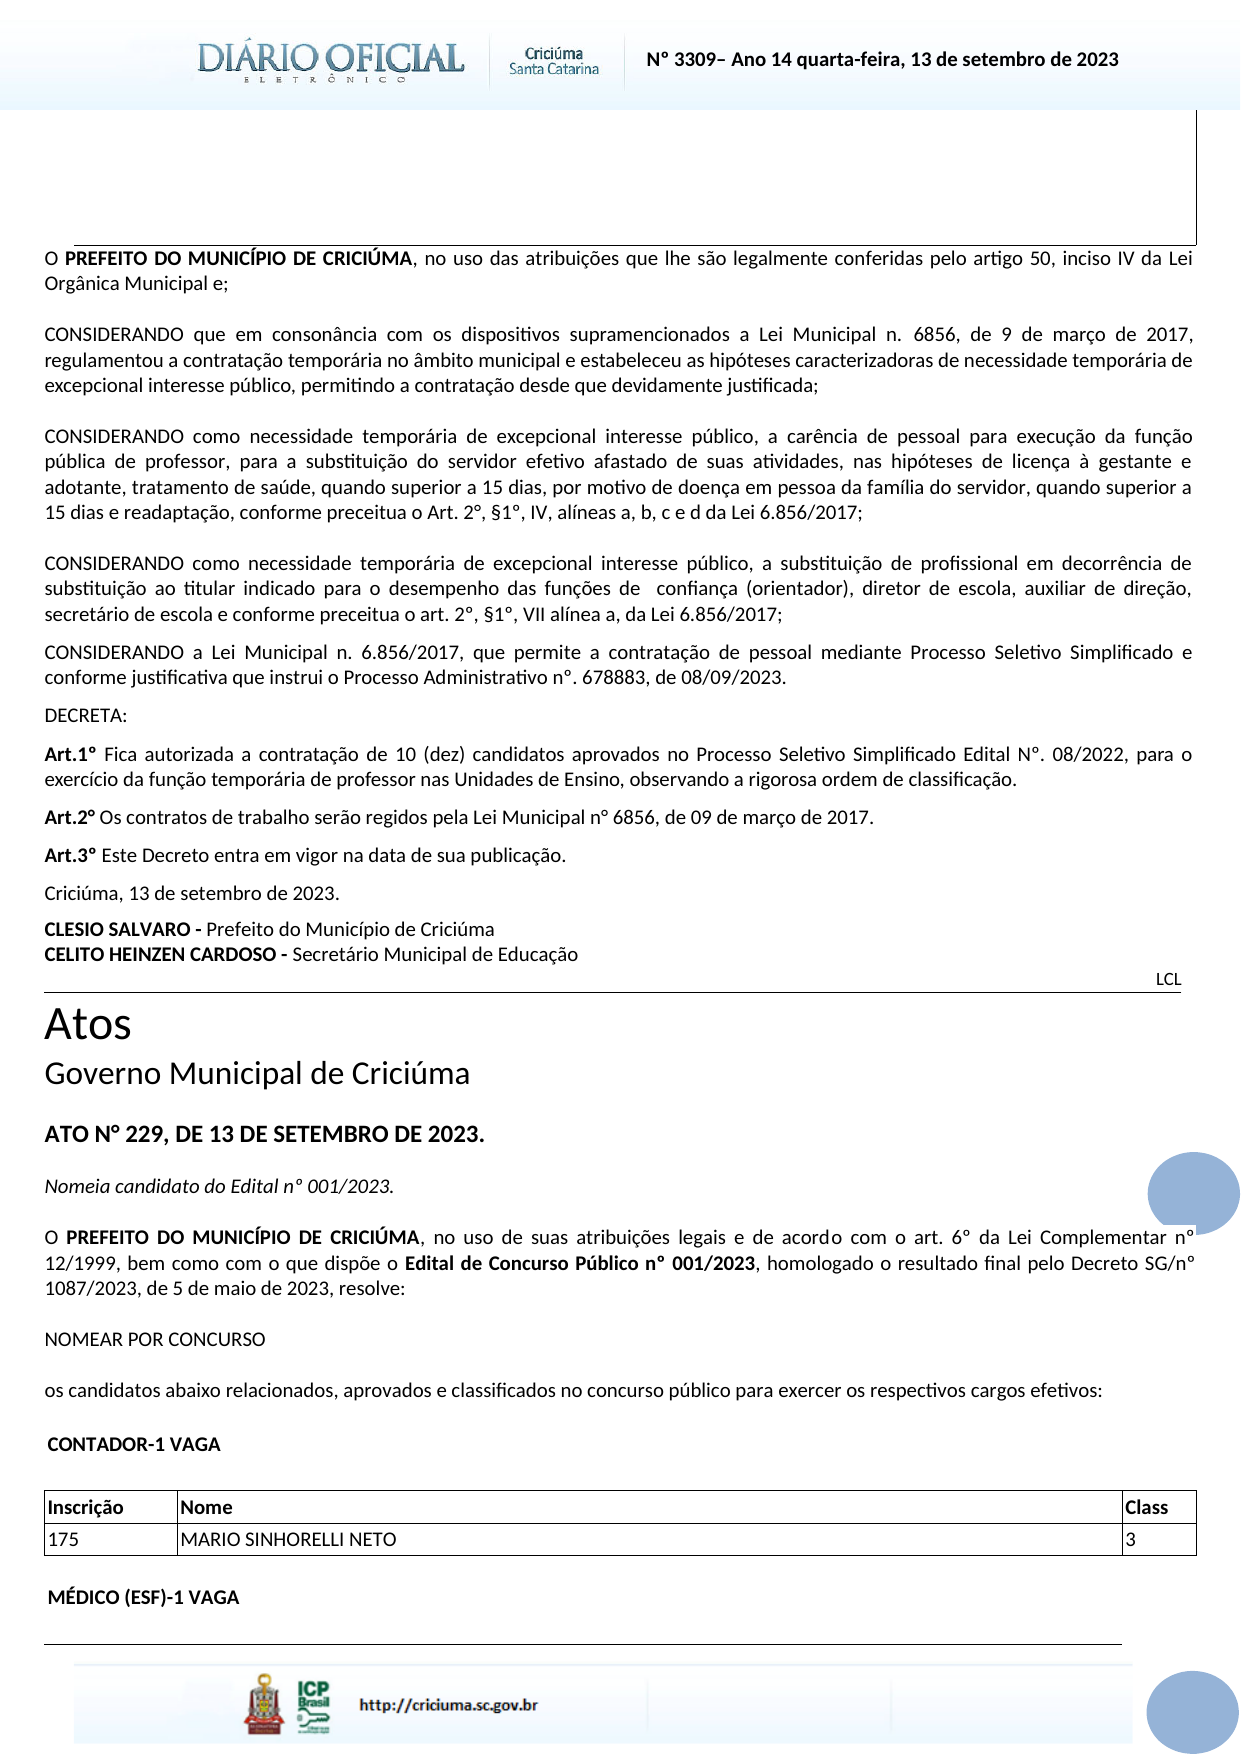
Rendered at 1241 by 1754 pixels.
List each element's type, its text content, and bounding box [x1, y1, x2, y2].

table_cell Class [1123, 1491, 1196, 1523]
text os candidatos abaixo relacionados, aprovados e classificados no concurso público para exercer os respectivos cargos efetivos: [44, 1377, 1196, 1402]
text CONSIDERANDO como necessidade temporária de excepcional interesse público, a substituição de profissional em decorrência de substituição ao titular indicado para o desempenho das funções de confiança (orientador), diretor de escola, auxiliar de direção, secretário de escola e conforme preceitua o art. 2º, §1º, VII alínea a, da Lei 6.856/2017; [44, 550, 1194, 626]
text Art.1º Fica autorizada a contratação de 10 (dez) candidatos aprovados no Processo Seletivo Simplificado Edital Nº. 08/2022, para o exercício da função temporária de professor nas Unidades de Ensino, observando a rigorosa ordem de classificação. [44, 741, 1194, 792]
text O PREFEITO DO MUNICÍPIO DE CRICIÚMA, no uso de suas atribuições legais e de acordo com o art. 6º da Lei Complementar nº 12/1999, bem como com o que dispõe o Edital de Concurso Público nº 001/2023, homologado o resultado final pelo Decreto SG/nº 1087/2023, de 5 de maio de 2023, resolve: [44, 1224, 1196, 1301]
text NOMEAR POR CONCURSO [44, 1326, 1196, 1352]
table_header [1122, 1428, 1196, 1459]
text LCL [44, 967, 1181, 992]
table_header MÉDICO (ESF)-1 VAGA [44, 1581, 1122, 1613]
text Atos [44, 993, 1196, 1052]
table_cell Inscrição [45, 1491, 177, 1523]
table_header CONTADOR-1 VAGA [44, 1428, 234, 1459]
table_header [234, 1428, 390, 1459]
text CONSIDERANDO como necessidade temporária de excepcional interesse público, a carência de pessoal para execução da função pública de professor, para a substituição do servidor efetivo afastado de suas atividades, nas hipóteses de licença à gestante e adotante, tratamento de saúde, quando superior a 15 dias, por motivo de doença em pessoa da família do servidor, quando superior a 15 dias e readaptação, conforme preceitua o Art. 2°, §1º, IV, alíneas a, b, c e d da Lei 6.856/2017; [44, 423, 1194, 525]
table_cell [1122, 1459, 1196, 1490]
text CLESIO SALVARO - Prefeito do Município de Criciúma [44, 916, 1240, 942]
table_header [390, 1428, 1122, 1459]
table_cell [44, 1459, 1122, 1490]
text Nomeia candidato do Edital nº 001/2023. [44, 1174, 1152, 1199]
table_cell [44, 1613, 1122, 1644]
text Governo Municipal de Criciúma [44, 1052, 1196, 1092]
table_cell [1122, 1613, 1196, 1644]
text Art.2° Os contratos de trabalho serão regidos pela Lei Municipal n° 6856, de 09 de março de 2017. [44, 804, 1194, 830]
text O PREFEITO DO MUNICÍPIO DE CRICIÚMA, no uso das atribuições que lhe são legalmente conferidas pelo artigo 50, inciso IV da Lei Orgânica Municipal e; [44, 245, 1194, 296]
table_cell 3 [1123, 1524, 1196, 1555]
table_cell Nome [178, 1491, 1122, 1523]
text ATO N° 229, DE 13 DE SETEMBRO DE 2023. [44, 1118, 1196, 1148]
text Art.3º Este Decreto entra em vigor na data de sua publicação. [44, 842, 1194, 868]
table_header [1122, 1581, 1196, 1613]
text CONSIDERANDO que em consonância com os dispositivos supramencionados a Lei Municipal n. 6856, de 9 de março de 2017, regulamentou a contratação temporária no âmbito municipal e estabeleceu as hipóteses caracterizadoras de necessidade temporária de excepcional interesse público, permitindo a contratação desde que devidamente justificada; [44, 321, 1194, 398]
text CELITO HEINZEN CARDOSO - Secretário Municipal de Educação [44, 942, 1240, 967]
text Criciúma, 13 de setembro de 2023. [44, 881, 1181, 906]
table_cell MARIO SINHORELLI NETO [178, 1524, 1122, 1555]
table_cell 175 [45, 1524, 177, 1555]
text DECRETA: [44, 703, 1194, 728]
text CONSIDERANDO a Lei Municipal n. 6.856/2017, que permite a contratação de pessoal mediante Processo Seletivo Simplificado e conforme justificativa que instrui o Processo Administrativo nº. 678883, de 08/09/2023. [44, 639, 1194, 690]
